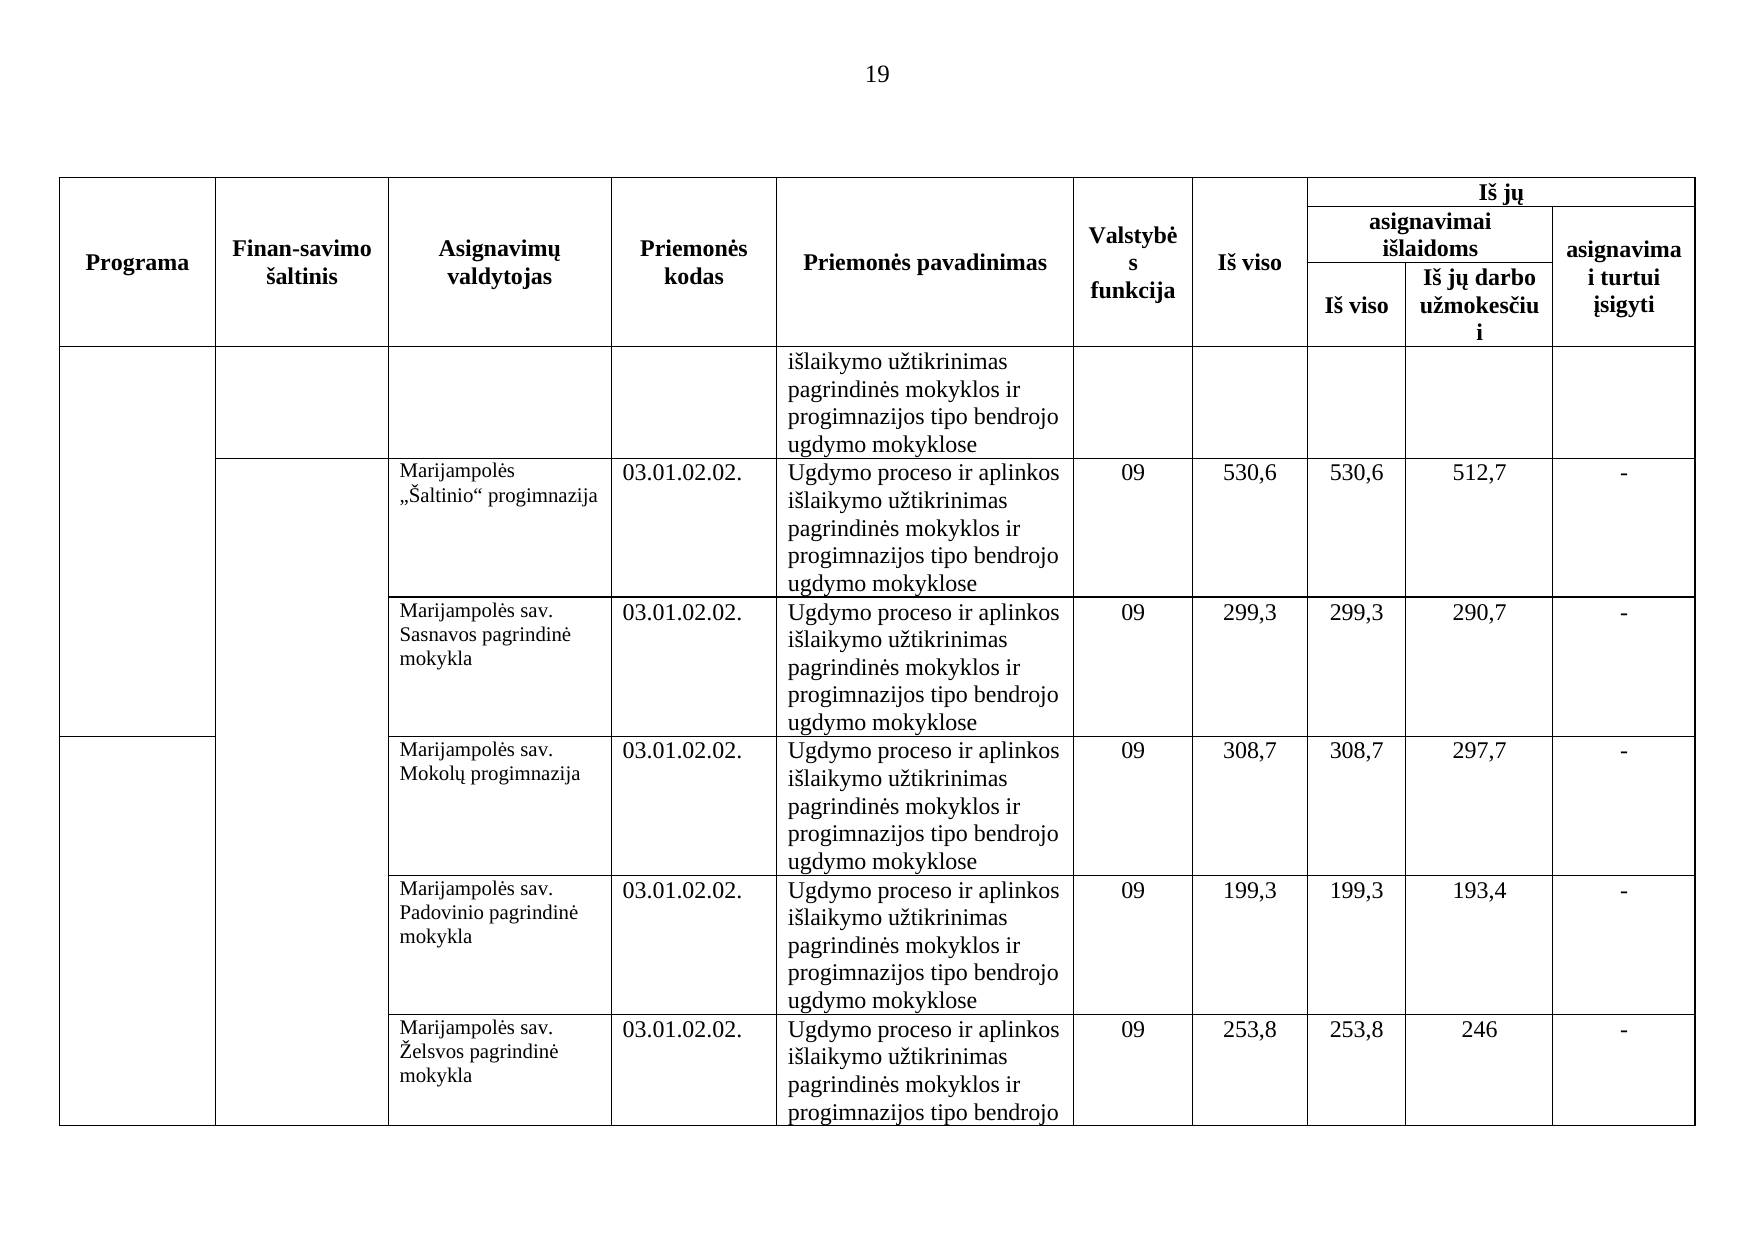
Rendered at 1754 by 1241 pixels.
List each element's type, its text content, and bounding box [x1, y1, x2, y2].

table_cell Marijampolės „Šaltinio“ progimnazija [389, 459, 611, 596]
table_header Iš viso [1193, 178, 1307, 346]
table_cell Marijampolės sav. Padovinio pagrindinė mokykla [389, 876, 611, 1014]
table_cell Ugdymo proceso ir aplinkos išlaikymo užtikrinimas pagrindinės mokyklos ir progimnazijos tipo bendrojo [777, 1015, 1073, 1125]
table_cell Iš jų darbo užmokesčiui [1406, 263, 1552, 346]
table_cell 03.01.02.02. [612, 1015, 776, 1125]
table_cell Marijampolės sav. Sasnavos pagrindinė mokykla [389, 598, 611, 736]
table_cell asignavimai išlaidoms [1308, 207, 1552, 262]
table_cell - [1553, 459, 1694, 596]
table_cell 308,7 [1193, 737, 1307, 874]
table_cell 297,7 [1406, 737, 1552, 874]
table_cell 09 [1074, 737, 1192, 874]
table_cell 290,7 [1406, 598, 1552, 736]
table_cell [60, 737, 215, 874]
table_cell 530,6 [1308, 459, 1405, 596]
table_cell Ugdymo proceso ir aplinkos išlaikymo užtikrinimas pagrindinės mokyklos ir progimnazijos tipo bendrojo ugdymo mokyklose [777, 459, 1073, 596]
table_cell 09 [1074, 876, 1192, 1014]
table_cell Iš viso [1308, 263, 1405, 346]
table_cell - [1553, 876, 1694, 1014]
table_cell Ugdymo proceso ir aplinkos išlaikymo užtikrinimas pagrindinės mokyklos ir progimnazijos tipo bendrojo ugdymo mokyklose [777, 876, 1073, 1014]
table_cell išlaikymo užtikrinimas pagrindinės mokyklos ir progimnazijos tipo bendrojo ugdymo mokyklose [777, 347, 1073, 457]
table_cell 09 [1074, 598, 1192, 736]
table_cell 199,3 [1308, 876, 1405, 1014]
table_cell 512,7 [1406, 459, 1552, 596]
table_cell - [1553, 737, 1694, 874]
table_cell 308,7 [1308, 737, 1405, 874]
table_cell 193,4 [1406, 876, 1552, 1014]
table_cell - [1553, 1015, 1694, 1125]
table_cell [60, 347, 215, 736]
table_cell Marijampolės sav. Mokolų progimnazija [389, 737, 611, 874]
table_cell [1308, 347, 1405, 457]
table_header Asignavimų valdytojas [389, 178, 611, 346]
table_cell 03.01.02.02. [612, 459, 776, 596]
table_header Programa [60, 178, 215, 346]
table_cell [60, 875, 215, 1125]
table_cell 09 [1074, 459, 1192, 596]
table_cell - [1553, 347, 1694, 457]
table_header Priemonės kodas [612, 178, 776, 346]
table_cell [216, 347, 388, 457]
table_cell 253,8 [1193, 1015, 1307, 1125]
table_cell [612, 347, 776, 457]
table_header Priemonės pavadinimas [777, 178, 1073, 346]
table_cell [1406, 347, 1552, 457]
table_cell 03.01.02.02. [612, 737, 776, 874]
table_cell 530,6 [1193, 459, 1307, 596]
table_cell [1193, 347, 1307, 457]
table_cell [216, 459, 388, 1125]
table_cell 299,3 [1308, 598, 1405, 736]
table_cell Ugdymo proceso ir aplinkos išlaikymo užtikrinimas pagrindinės mokyklos ir progimnazijos tipo bendrojo ugdymo mokyklose [777, 598, 1073, 736]
table_header Valstybės funkcija [1074, 178, 1192, 346]
table_cell 09 [1074, 1015, 1192, 1125]
table_cell 246 [1406, 1015, 1552, 1125]
table_cell 253,8 [1308, 1015, 1405, 1125]
table_cell asignavimai turtui įsigyti [1553, 207, 1694, 346]
table_cell 199,3 [1193, 876, 1307, 1014]
table_header Iš jų [1308, 178, 1694, 206]
table_cell 03.01.02.02. [612, 598, 776, 736]
table_cell 03.01.02.02. [612, 876, 776, 1014]
table_cell Ugdymo proceso ir aplinkos išlaikymo užtikrinimas pagrindinės mokyklos ir progimnazijos tipo bendrojo ugdymo mokyklose [777, 737, 1073, 874]
table_cell 299,3 [1193, 598, 1307, 736]
table_cell Marijampolės sav. Želsvos pagrindinė mokykla [389, 1015, 611, 1125]
table_cell [389, 347, 611, 457]
table_cell [1074, 347, 1192, 457]
table_header Finan-savimo šaltinis [216, 178, 388, 346]
table_cell - [1553, 598, 1694, 736]
